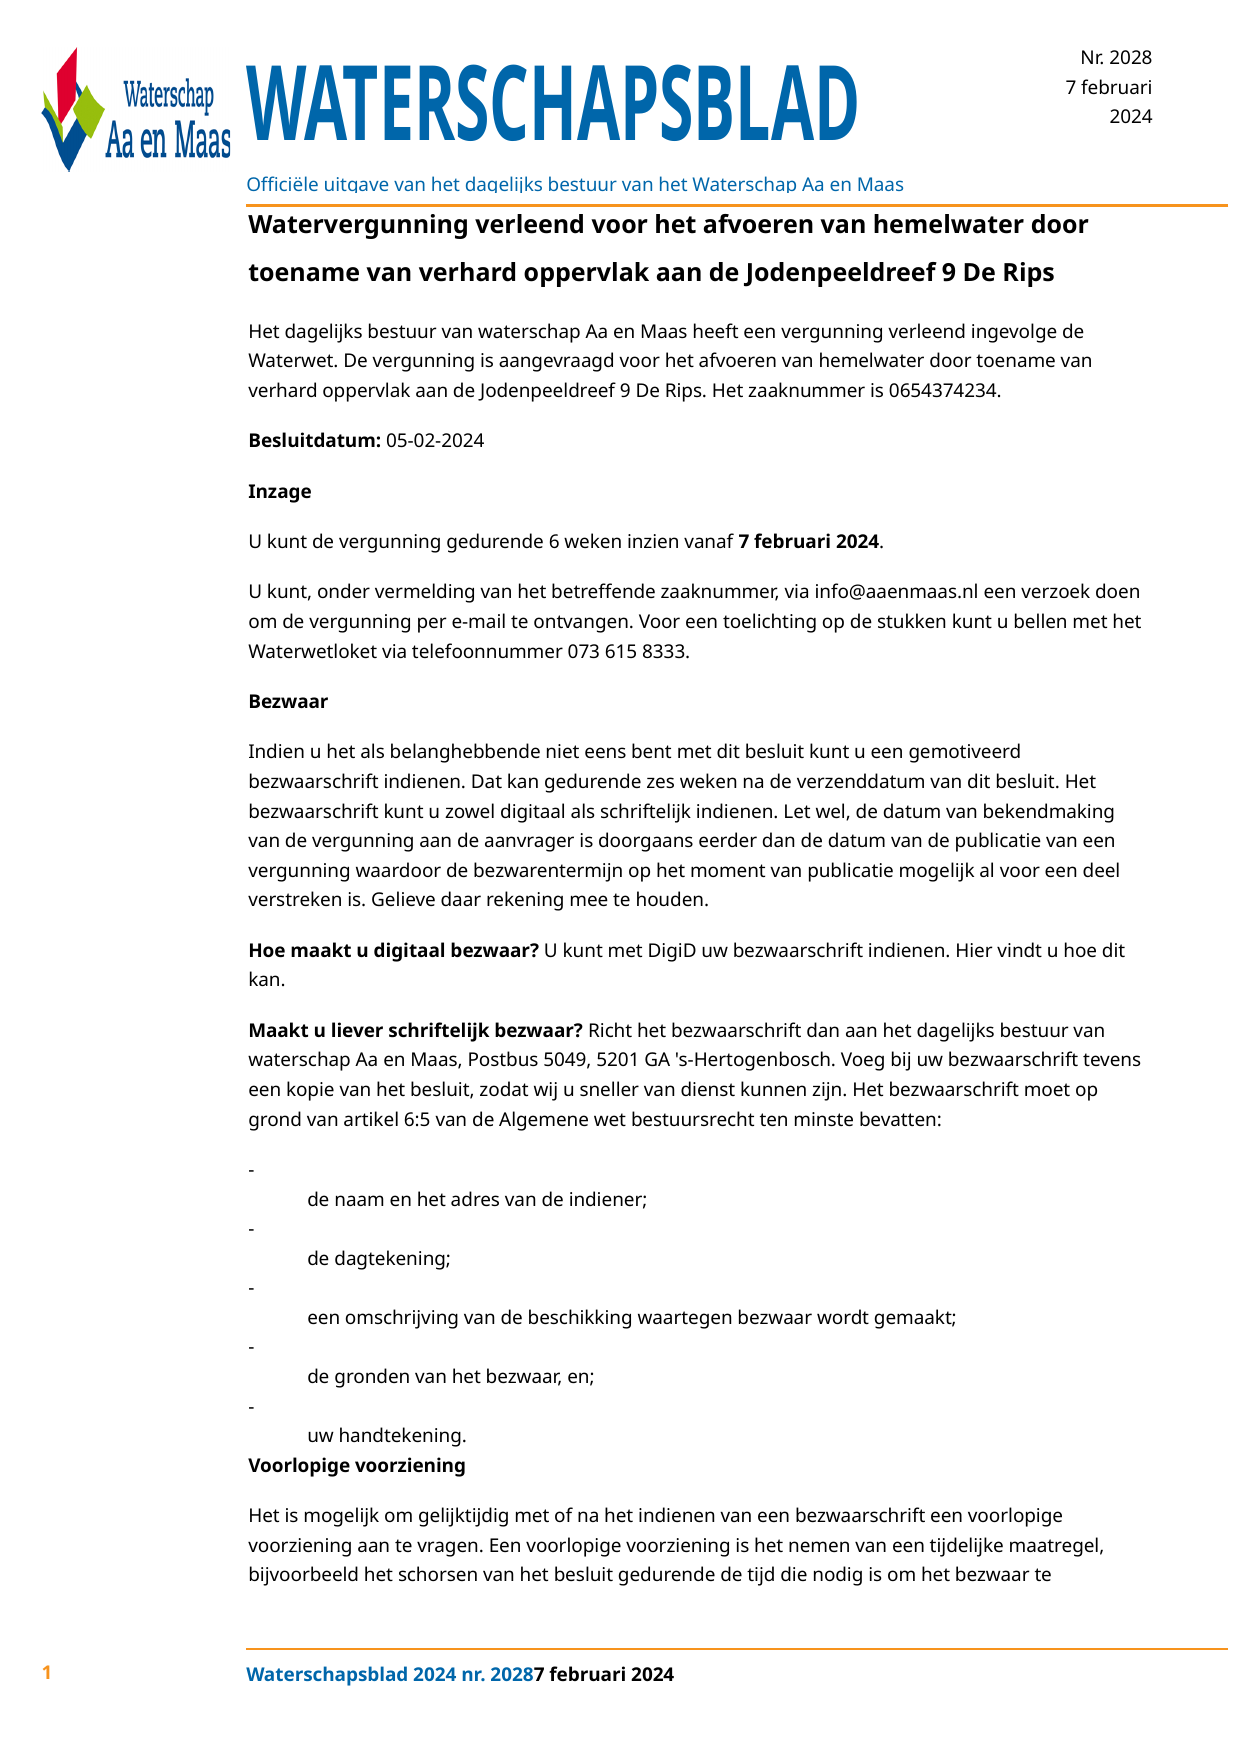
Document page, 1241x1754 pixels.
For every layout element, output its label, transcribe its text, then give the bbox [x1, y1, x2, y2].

text Het is mogelijk om gelijktijdig met of na het indienen van een bezwaarschrift een voorlopige voorziening aan te vragen. Een voorlopige voorziening is het nemen van een tijdelijke maatregel, bijvoorbeeld het schorsen van het besluit gedurende de tijd die nodig is om het bezwaar te [248, 1502, 1152, 1587]
text Het dagelijks bestuur van waterschap Aa en Maas heeft een vergunning verleend ingevolge de Waterwet. De vergunning is aangevraagd voor het afvoeren van hemelwater door toename van verhard oppervlak aan de Jodenpeeldreef 9 De Rips. Het zaaknummer is 0654374234. [248, 318, 1152, 403]
text Watervergunning verleend voor het afvoeren van hemelwater door toename van verhard oppervlak aan de Jodenpeeldreef 9 De Rips [248, 207, 1152, 288]
text Bezwaar [248, 688, 1152, 714]
picture [41, 47, 231, 172]
text Hoe maakt u digitaal bezwaar? U kunt met DigiD uw bezwaarschrift indienen. Hier vindt u hoe dit kan. [248, 937, 1152, 992]
text Besluitdatum: 05-02-2024 [248, 427, 1152, 453]
text Maakt u liever schriftelijk bezwaar? Richt het bezwaarschrift dan aan het dagelijks bestuur van waterschap Aa en Maas, Postbus 5049, 5201 GA 's-Hertogenbosch. Voeg bij uw bezwaarschrift tevens een kopie van het besluit, zodat wij u sneller van dienst kunnen zijn. Het bezwaarschrift moet op grond van artikel 6:5 van de Algemene wet bestuursrecht ten minste bevatten: [248, 1017, 1152, 1132]
text Voorlopige voorziening [248, 1452, 1152, 1478]
text U kunt, onder vermelding van het betreffende zaaknummer, via info@aaenmaas.nl een verzoek doen om de vergunning per e-mail te ontvangen. Voor een toelichting op de stukken kunt u bellen met het Waterwetloket via telefoonnummer 073 615 8333. [248, 579, 1152, 664]
list uw handtekening. [248, 1422, 1152, 1448]
list de gronden van het bezwaar, en; [248, 1363, 1152, 1389]
list de naam en het adres van de indiener; [248, 1186, 1152, 1212]
list een omschrijving van de beschikking waartegen bezwaar wordt gemaakt; [248, 1304, 1152, 1330]
list de dagtekening; [248, 1245, 1152, 1271]
text Inzage [248, 478, 1152, 504]
text Indien u het als belanghebbende niet eens bent met dit besluit kunt u een gemotiveerd bezwaarschrift indienen. Dat kan gedurende zes weken na de verzenddatum van dit besluit. Het bezwaarschrift kunt u zowel digitaal als schriftelijk indienen. Let wel, de datum van bekendmaking van de vergunning aan de aanvrager is doorgaans eerder dan de datum van de publicatie van een vergunning waardoor de bezwarentermijn op het moment van publicatie mogelijk al voor een deel verstreken is. Gelieve daar rekening mee te houden. [248, 739, 1152, 912]
text U kunt de vergunning gedurende 6 weken inzien vanaf 7 februari 2024. [248, 528, 1152, 554]
